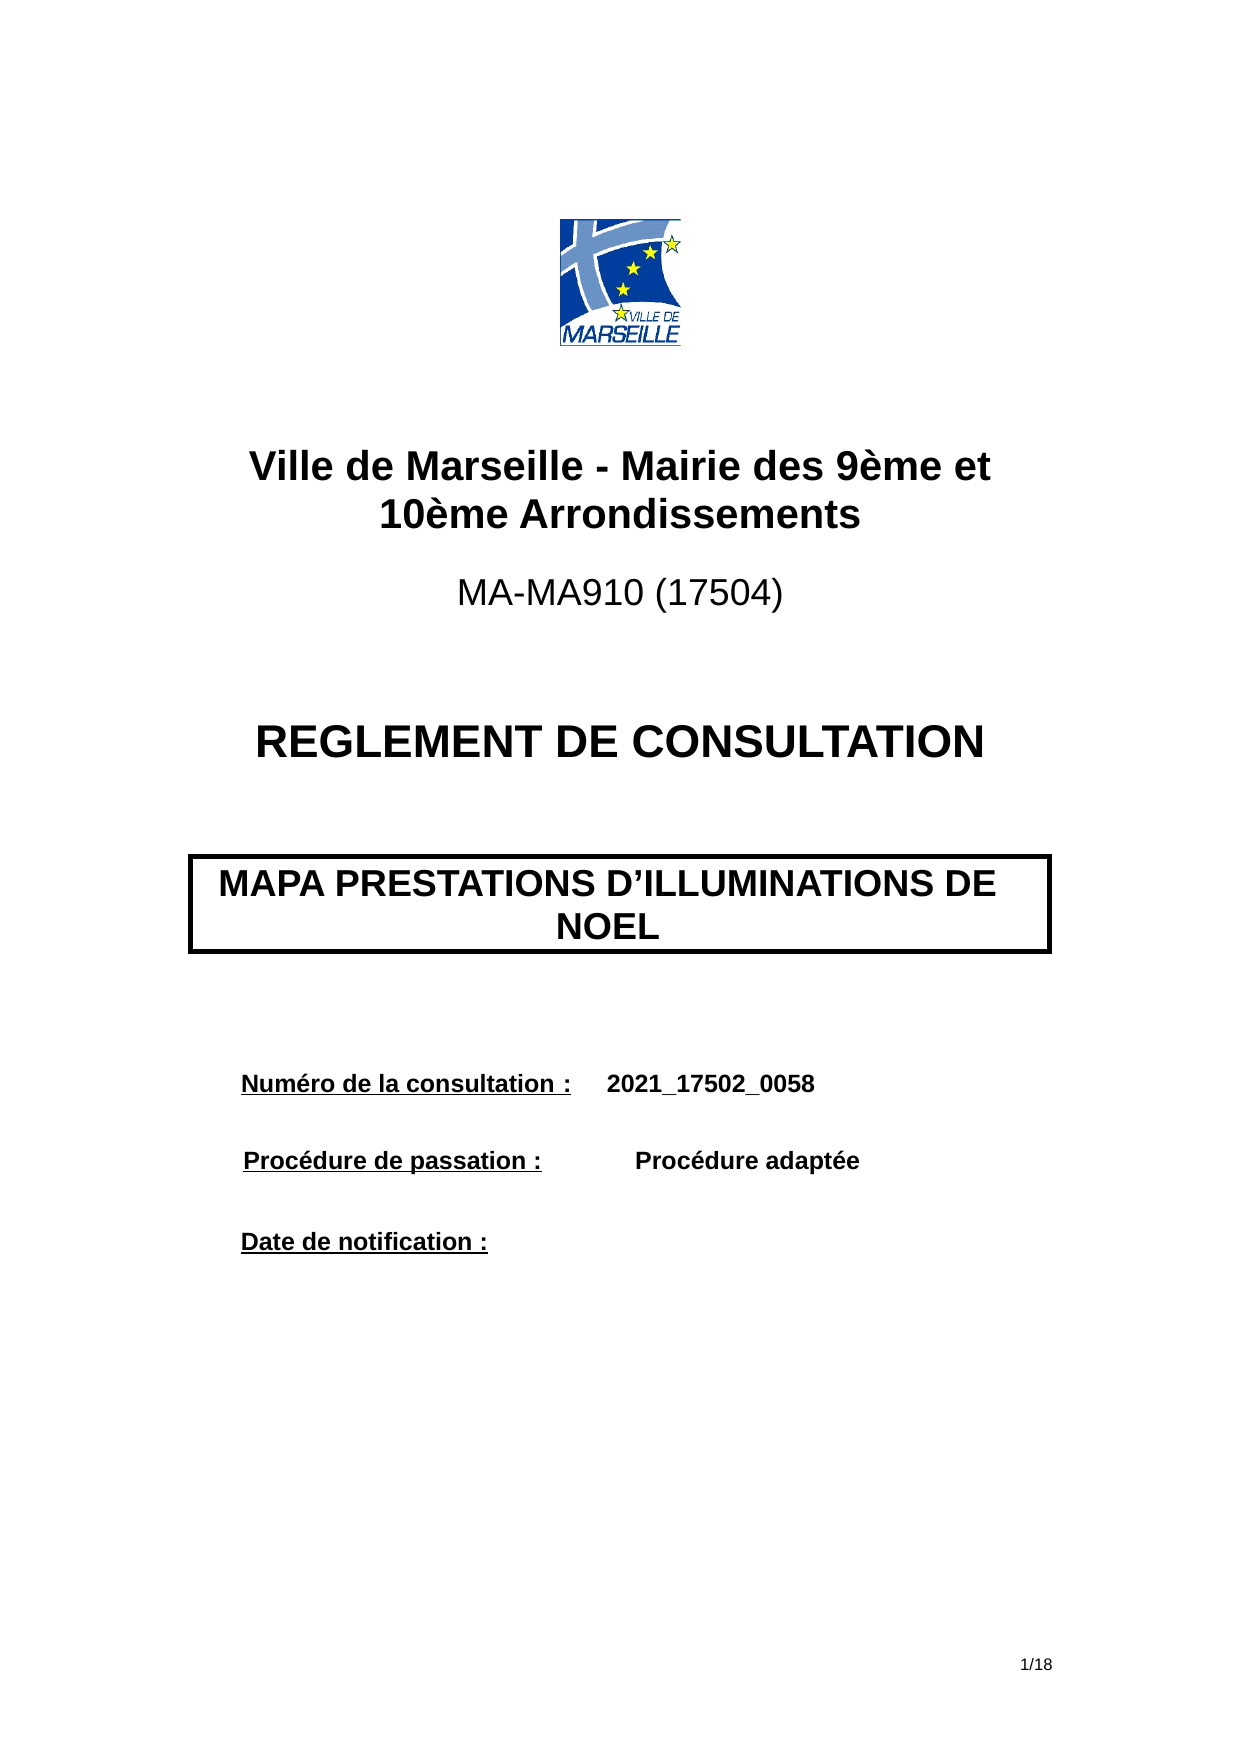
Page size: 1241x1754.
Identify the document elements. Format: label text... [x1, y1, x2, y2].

text Numéro de la consultation : 2021_17502_0058 [241, 1069, 1052, 1098]
text MAPA PRESTATIONS D’ILLUMINATIONS DE NOEL [193, 859, 1047, 949]
text MA-MA910 (17504) [188, 571, 1052, 614]
text Date de notification : [241, 1227, 1052, 1256]
text Procédure de passation : Procédure adaptée [243, 1146, 1052, 1175]
text Ville de Marseille - Mairie des 9ème et 10ème Arrondissements [188, 441, 1052, 537]
text REGLEMENT DE CONSULTATION [188, 714, 1052, 767]
